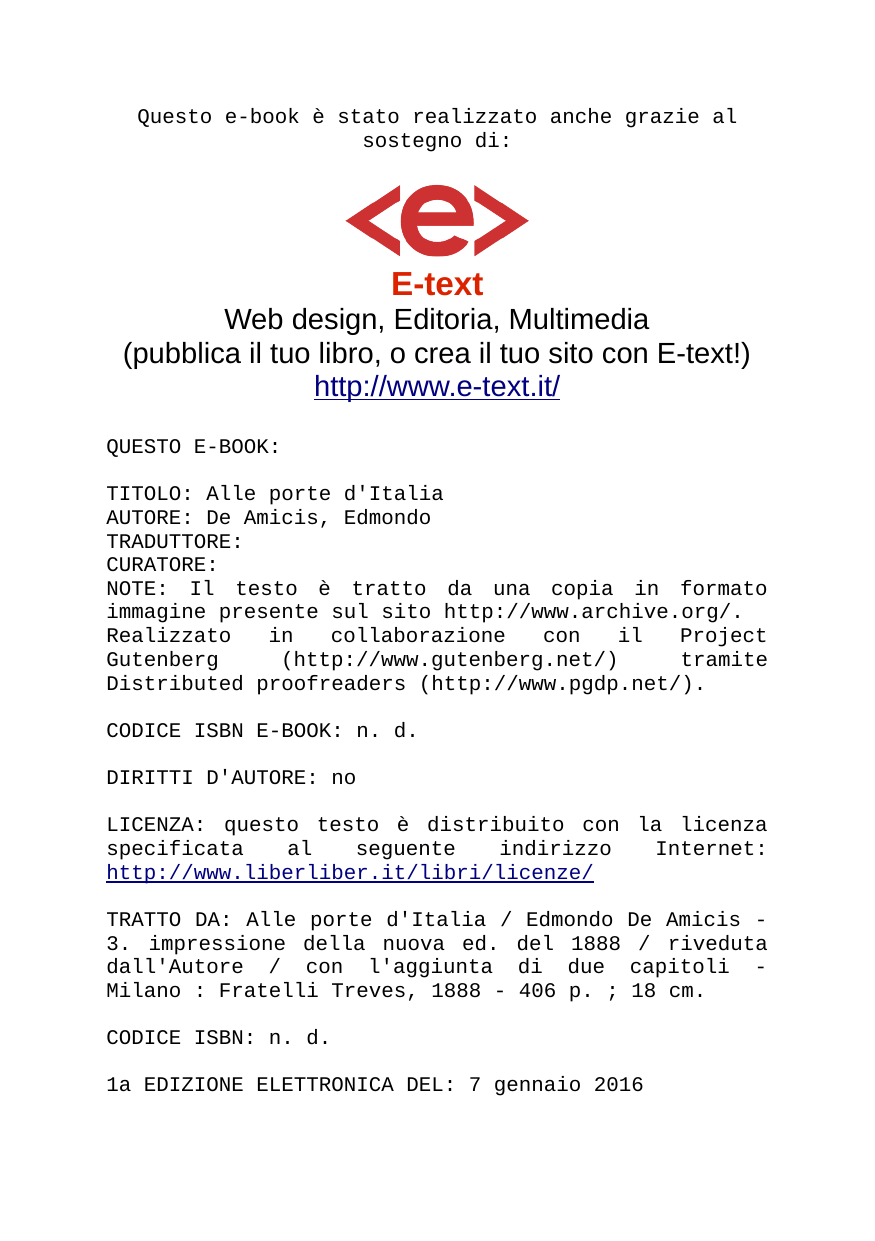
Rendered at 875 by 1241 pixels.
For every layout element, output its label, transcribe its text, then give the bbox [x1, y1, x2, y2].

text Questo e-book è stato realizzato anche grazie al sostegno di: [106, 106, 768, 153]
text TRADUTTORE: [106, 531, 768, 554]
picture [344, 184, 530, 257]
text TITOLO: Alle porte d'Italia [106, 483, 768, 507]
text TRATTO DA: Alle porte d'Italia / Edmondo De Amicis - 3. impressione della nuova ed. del 1888 / riveduta dall'Autore / con l'aggiunta di due capitoli - Milano : Fratelli Treves, 1888 - 406 p. ; 18 cm. [106, 909, 768, 1003]
text AUTORE: De Amicis, Edmondo [106, 507, 768, 531]
text CODICE ISBN E-BOOK: n. d. [106, 720, 768, 743]
text http://www.e-text.it/ [106, 369, 768, 403]
text NOTE: Il testo è tratto da una copia in formato immagine presente sul sito http://www.archive.org/. [106, 578, 768, 625]
text Web design, Editoria, Multimedia [106, 302, 768, 336]
text (pubblica il tuo libro, o crea il tuo sito con E-text!) [106, 336, 768, 369]
text E-text [106, 264, 768, 302]
text CURATORE: [106, 554, 768, 578]
text LICENZA: questo testo è distribuito con la licenza specificata al seguente indirizzo Internet: http://www.liberliber.it/libri/licenze/ [106, 814, 768, 885]
text Realizzato in collaborazione con il Project Gutenberg (http://www.gutenberg.net/) tramite Distributed proofreaders (http://www.pgdp.net/). [106, 625, 768, 696]
text QUESTO E-BOOK: [106, 436, 768, 460]
text CODICE ISBN: n. d. [106, 1027, 768, 1051]
text DIRITTI D'AUTORE: no [106, 767, 768, 791]
text 1a EDIZIONE ELETTRONICA DEL: 7 gennaio 2016 [106, 1074, 768, 1098]
